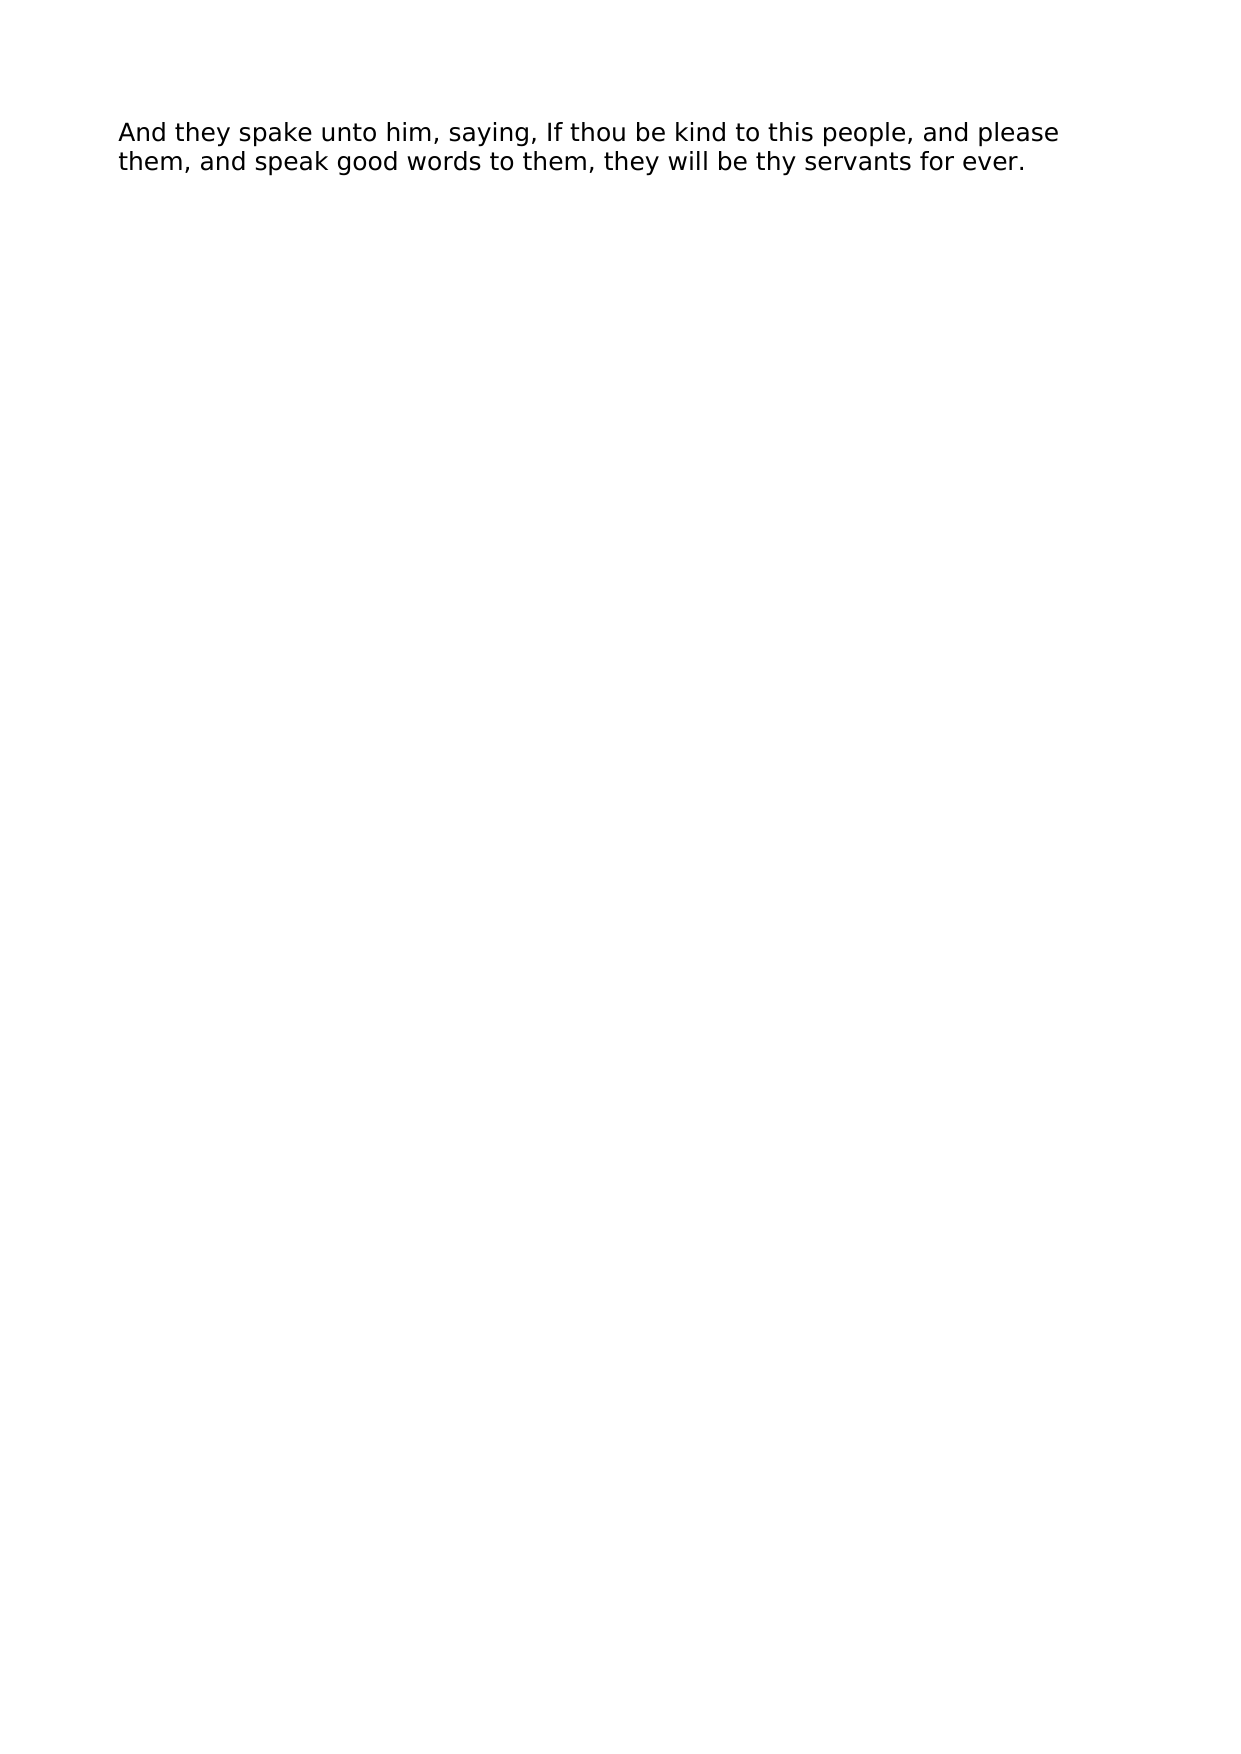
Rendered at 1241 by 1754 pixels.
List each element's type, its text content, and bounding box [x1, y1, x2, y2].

text And they spake unto him, saying, If thou be kind to this people, and please them, and speak good words to them, they will be thy servants for ever. [118, 118, 1122, 176]
